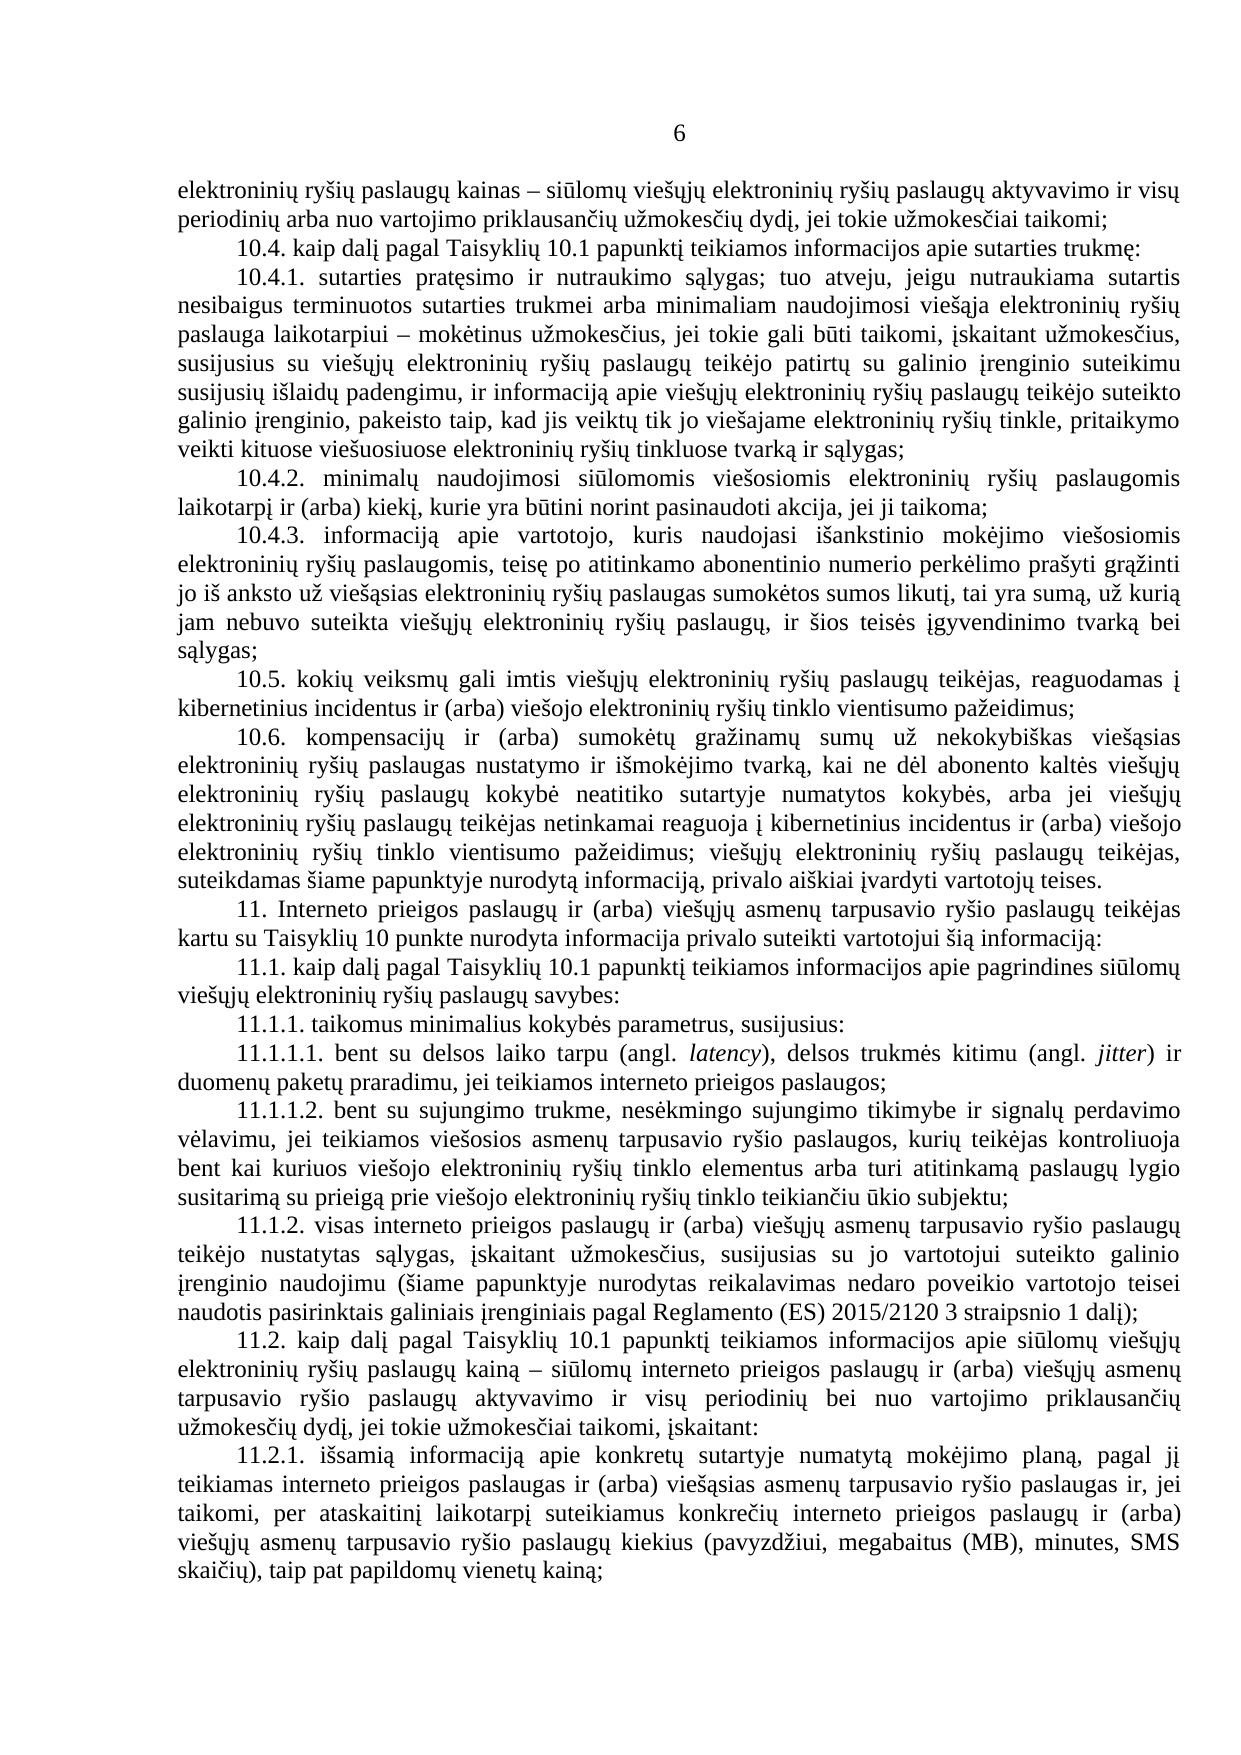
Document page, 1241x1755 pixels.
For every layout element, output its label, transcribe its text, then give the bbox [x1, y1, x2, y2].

text 10.4. kaip dalį pagal Taisyklių 10.1 papunktį teikiamos informacijos apie sutarties trukmę: [177, 233, 1181, 262]
text 11.1.1.2. bent su sujungimo trukme, nesėkmingo sujungimo tikimybe ir signalų perdavimo vėlavimu, jei teikiamos viešosios asmenų tarpusavio ryšio paslaugos, kurių teikėjas kontroliuoja bent kai kuriuos viešojo elektroninių ryšių tinklo elementus arba turi atitinkamą paslaugų lygio susitarimą su prieigą prie viešojo elektroninių ryšių tinklo teikiančiu ūkio subjektu; [177, 1096, 1181, 1211]
text 10.4.3. informaciją apie vartotojo, kuris naudojasi išankstinio mokėjimo viešosiomis elektroninių ryšių paslaugomis, teisę po atitinkamo abonentinio numerio perkėlimo prašyti grąžinti jo iš anksto už viešąsias elektroninių ryšių paslaugas sumokėtos sumos likutį, tai yra sumą, už kurią jam nebuvo suteikta viešųjų elektroninių ryšių paslaugų, ir šios teisės įgyvendinimo tvarką bei sąlygas; [177, 521, 1181, 664]
text 10.4.2. minimalų naudojimosi siūlomomis viešosiomis elektroninių ryšių paslaugomis laikotarpį ir (arba) kiekį, kurie yra būtini norint pasinaudoti akcija, jei ji taikoma; [177, 463, 1181, 521]
text 11.1.1.1. bent su delsos laiko tarpu (angl. latency), delsos trukmės kitimu (angl. jitter) ir duomenų paketų praradimu, jei teikiamos interneto prieigos paslaugos; [177, 1038, 1181, 1096]
text 11.1.1. taikomus minimalius kokybės parametrus, susijusius: [177, 1009, 1181, 1038]
text 11.2. kaip dalį pagal Taisyklių 10.1 papunktį teikiamos informacijos apie siūlomų viešųjų elektroninių ryšių paslaugų kainą – siūlomų interneto prieigos paslaugų ir (arba) viešųjų asmenų tarpusavio ryšio paslaugų aktyvavimo ir visų periodinių bei nuo vartojimo priklausančių užmokesčių dydį, jei tokie užmokesčiai taikomi, įskaitant: [177, 1326, 1181, 1441]
text 11. Interneto prieigos paslaugų ir (arba) viešųjų asmenų tarpusavio ryšio paslaugų teikėjas kartu su Taisyklių 10 punkte nurodyta informacija privalo suteikti vartotojui šią informaciją: [177, 894, 1181, 952]
text 11.1. kaip dalį pagal Taisyklių 10.1 papunktį teikiamos informacijos apie pagrindines siūlomų viešųjų elektroninių ryšių paslaugų savybes: [177, 952, 1181, 1009]
text 10.6. kompensacijų ir (arba) sumokėtų gražinamų sumų už nekokybiškas viešąsias elektroninių ryšių paslaugas nustatymo ir išmokėjimo tvarką, kai ne dėl abonento kaltės viešųjų elektroninių ryšių paslaugų kokybė neatitiko sutartyje numatytos kokybės, arba jei viešųjų elektroninių ryšių paslaugų teikėjas netinkamai reaguoja į kibernetinius incidentus ir (arba) viešojo elektroninių ryšių tinklo vientisumo pažeidimus; viešųjų elektroninių ryšių paslaugų teikėjas, suteikdamas šiame papunktyje nurodytą informaciją, privalo aiškiai įvardyti vartotojų teises. [177, 722, 1181, 894]
text 11.1.2. visas interneto prieigos paslaugų ir (arba) viešųjų asmenų tarpusavio ryšio paslaugų teikėjo nustatytas sąlygas, įskaitant užmokesčius, susijusias su jo vartotojui suteikto galinio įrenginio naudojimu (šiame papunktyje nurodytas reikalavimas nedaro poveikio vartotojo teisei naudotis pasirinktais galiniais įrenginiais pagal Reglamento (ES) 2015/2120 3 straipsnio 1 dalį); [177, 1211, 1181, 1326]
text 10.4.1. sutarties pratęsimo ir nutraukimo sąlygas; tuo atveju, jeigu nutraukiama sutartis nesibaigus terminuotos sutarties trukmei arba minimaliam naudojimosi viešąja elektroninių ryšių paslauga laikotarpiui – mokėtinus užmokesčius, jei tokie gali būti taikomi, įskaitant užmokesčius, susijusius su viešųjų elektroninių ryšių paslaugų teikėjo patirtų su galinio įrenginio suteikimu susijusių išlaidų padengimu, ir informaciją apie viešųjų elektroninių ryšių paslaugų teikėjo suteikto galinio įrenginio, pakeisto taip, kad jis veiktų tik jo viešajame elektroninių ryšių tinkle, pritaikymo veikti kituose viešuosiuose elektroninių ryšių tinkluose tvarką ir sąlygas; [177, 262, 1181, 463]
text 10.5. kokių veiksmų gali imtis viešųjų elektroninių ryšių paslaugų teikėjas, reaguodamas į kibernetinius incidentus ir (arba) viešojo elektroninių ryšių tinklo vientisumo pažeidimus; [177, 664, 1181, 722]
text 11.2.1. išsamią informaciją apie konkretų sutartyje numatytą mokėjimo planą, pagal jį teikiamas interneto prieigos paslaugas ir (arba) viešąsias asmenų tarpusavio ryšio paslaugas ir, jei taikomi, per ataskaitinį laikotarpį suteikiamus konkrečių interneto prieigos paslaugų ir (arba) viešųjų asmenų tarpusavio ryšio paslaugų kiekius (pavyzdžiui, megabaitus (MB), minutes, SMS skaičių), taip pat papildomų vienetų kainą; [177, 1441, 1181, 1584]
text elektroninių ryšių paslaugų kainas – siūlomų viešųjų elektroninių ryšių paslaugų aktyvavimo ir visų periodinių arba nuo vartojimo priklausančių užmokesčių dydį, jei tokie užmokesčiai taikomi; [177, 176, 1181, 233]
